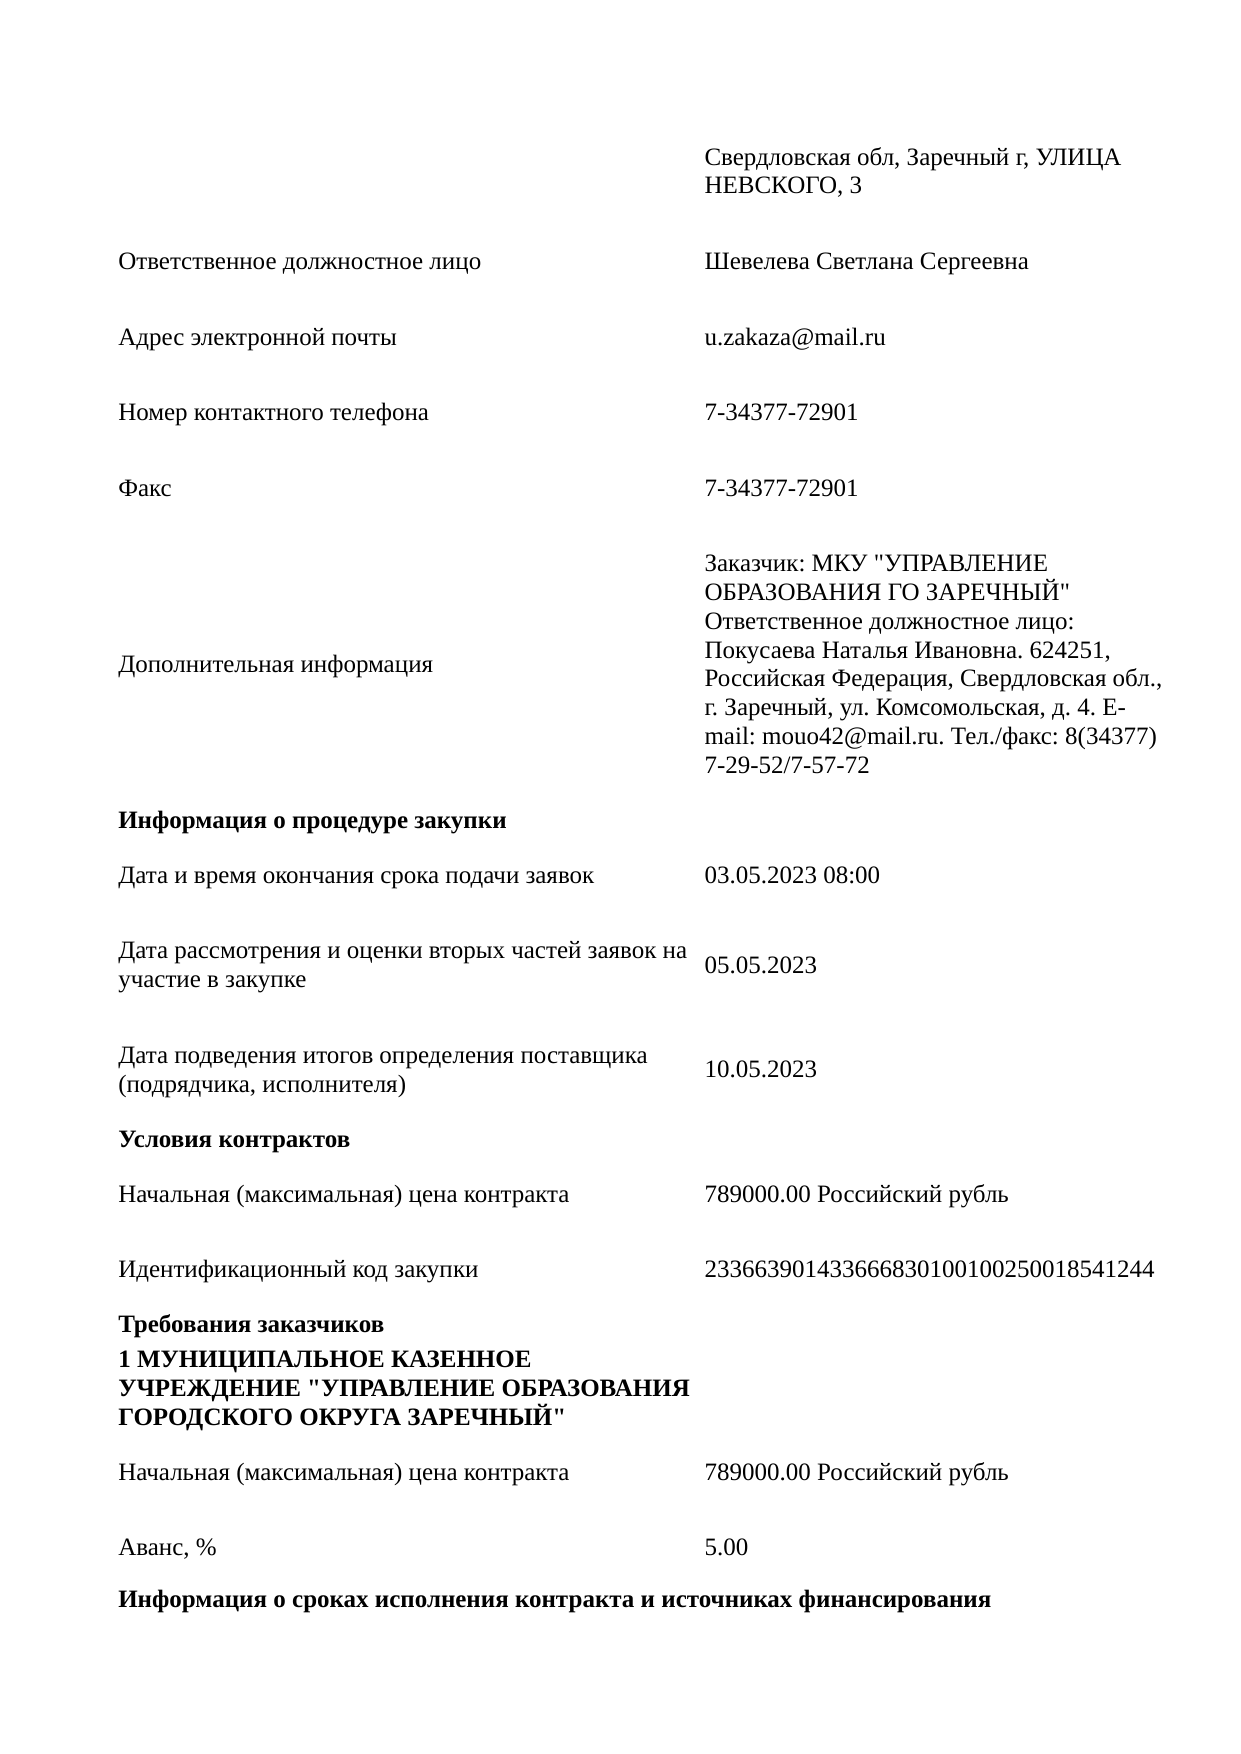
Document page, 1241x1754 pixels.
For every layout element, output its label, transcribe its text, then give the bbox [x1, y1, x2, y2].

table_cell [704, 1121, 1170, 1155]
table_cell Начальная (максимальная) цена контракта [118, 1433, 704, 1509]
table_cell Аванс, % [118, 1509, 704, 1584]
table_cell [704, 802, 1170, 836]
table_cell Ответственное должностное лицо [118, 223, 704, 298]
table_cell 233663901433666830100100250018541244 [704, 1231, 1170, 1307]
table_cell Идентификационный код закупки [118, 1231, 704, 1307]
table_cell Заказчик: МКУ "УПРАВЛЕНИЕ ОБРАЗОВАНИЯ ГО ЗАРЕЧНЫЙ" Ответственное должностное лицо: Покусаева Наталья Ивановна. 624251, Российская Федерация, Свердловская обл., г. Заречный, ул. Комсомольская, д. 4. E-mail: mouo42@mail.ru. Тел./факс: 8(34377) 7-29-52/7-57-72 [704, 525, 1170, 802]
table_cell [118, 118, 704, 222]
table_cell Дополнительная информация [118, 525, 704, 802]
table_cell 03.05.2023 08:00 [704, 836, 1170, 912]
table_cell Факс [118, 449, 704, 525]
table_cell Информация о сроках исполнения контракта и источниках финансирования [118, 1585, 1170, 1613]
table_cell 05.05.2023 [704, 912, 1170, 1016]
table_cell [704, 1307, 1170, 1341]
table_cell 7-34377-72901 [704, 374, 1170, 449]
table_cell 10.05.2023 [704, 1016, 1170, 1121]
table_cell Требования заказчиков [118, 1307, 704, 1341]
table_cell [704, 1341, 1170, 1433]
table_cell Дата подведения итогов определения поставщика (подрядчика, исполнителя) [118, 1016, 704, 1121]
table_cell Начальная (максимальная) цена контракта [118, 1155, 704, 1231]
table_cell Шевелева Светлана Сергеевна [704, 223, 1170, 298]
table_cell Информация о процедуре закупки [118, 802, 704, 836]
table_cell u.zakaza@mail.ru [704, 298, 1170, 374]
table_cell 789000.00 Российский рубль [704, 1155, 1170, 1231]
table_cell Дата и время окончания срока подачи заявок [118, 836, 704, 912]
table_cell 789000.00 Российский рубль [704, 1433, 1170, 1509]
table_cell 5.00 [704, 1509, 1170, 1584]
table_cell Свердловская обл, Заречный г, УЛИЦА НЕВСКОГО, 3 [704, 118, 1170, 222]
table_cell Адрес электронной почты [118, 298, 704, 374]
table_cell Дата рассмотрения и оценки вторых частей заявок на участие в закупке [118, 912, 704, 1016]
table_cell 7-34377-72901 [704, 449, 1170, 525]
table_cell Условия контрактов [118, 1121, 704, 1155]
table_cell 1 МУНИЦИПАЛЬНОЕ КАЗЕННОЕ УЧРЕЖДЕНИЕ "УПРАВЛЕНИЕ ОБРАЗОВАНИЯ ГОРОДСКОГО ОКРУГА ЗАРЕЧНЫЙ" [118, 1341, 704, 1433]
table_cell Номер контактного телефона [118, 374, 704, 449]
